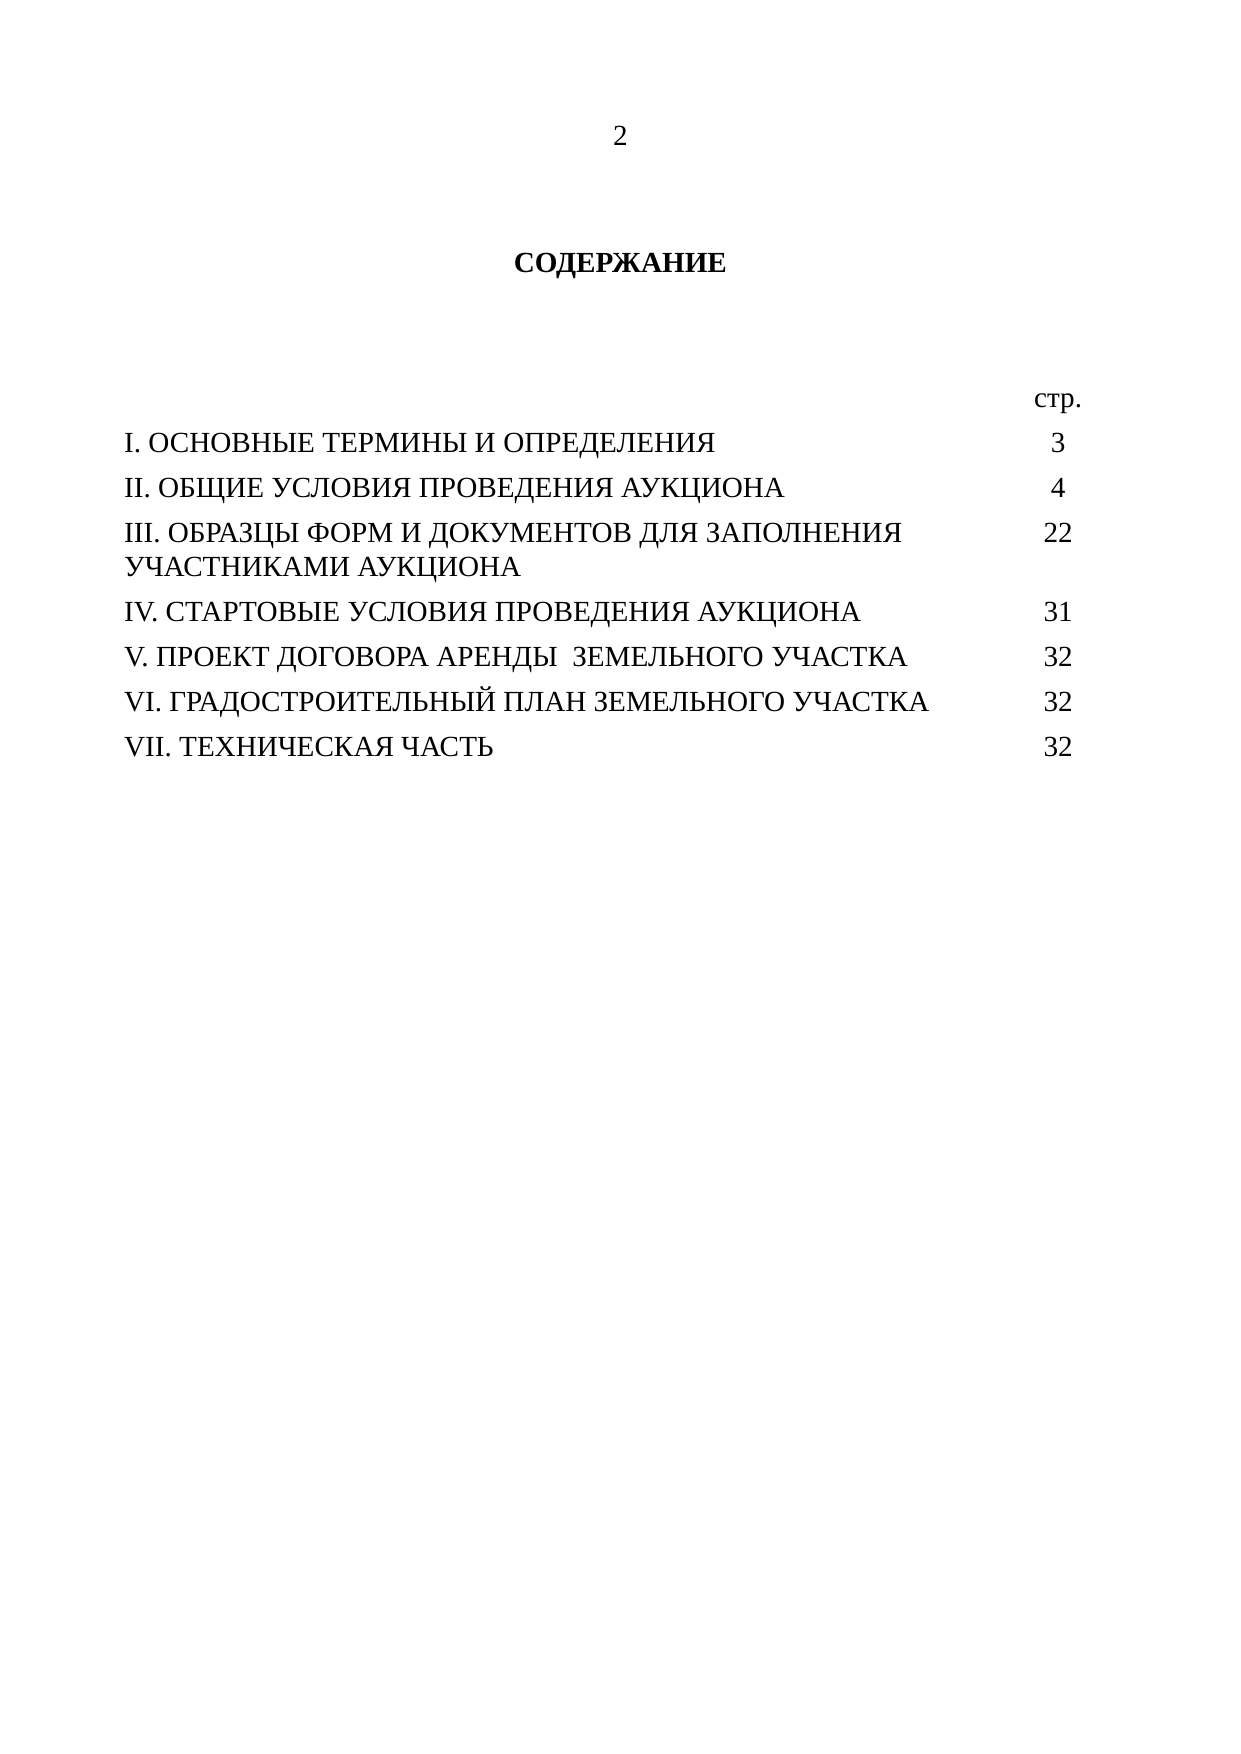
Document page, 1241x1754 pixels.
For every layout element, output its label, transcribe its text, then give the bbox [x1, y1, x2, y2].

table_cell VII. ТЕХНИЧЕСКАЯ ЧАСТЬ [118, 723, 994, 768]
table_cell 3 [994, 420, 1122, 465]
text СОДЕРЖАНИЕ [118, 243, 1122, 279]
table_cell III. ОБРАЗЦЫ ФОРМ И ДОКУМЕНТОВ ДЛЯ ЗАПОЛНЕНИЯ УЧАСТНИКАМИ АУКЦИОНА [118, 510, 994, 588]
table_cell 4 [994, 465, 1122, 510]
table_header [118, 375, 994, 420]
table_cell 31 [994, 588, 1122, 633]
table_cell II. ОБЩИЕ УСЛОВИЯ ПРОВЕДЕНИЯ АУКЦИОНА [118, 465, 994, 510]
table_cell IV. СТАРТОВЫЕ УСЛОВИЯ ПРОВЕДЕНИЯ АУКЦИОНА [118, 588, 994, 633]
table_header стр. [994, 375, 1122, 420]
table_cell 22 [994, 510, 1122, 588]
table_cell VI. ГРАДОСТРОИТЕЛЬНЫЙ ПЛАН ЗЕМЕЛЬНОГО УЧАСТКА [118, 678, 994, 723]
table_cell I. ОСНОВНЫЕ ТЕРМИНЫ И ОПРЕДЕЛЕНИЯ [118, 420, 994, 465]
table_cell 32 [994, 723, 1122, 768]
table_cell 32 [994, 633, 1122, 678]
table_cell V. ПРОЕКТ ДОГОВОРА АРЕНДЫ ЗЕМЕЛЬНОГО УЧАСТКА [118, 633, 994, 678]
table_cell 32 [994, 678, 1122, 723]
